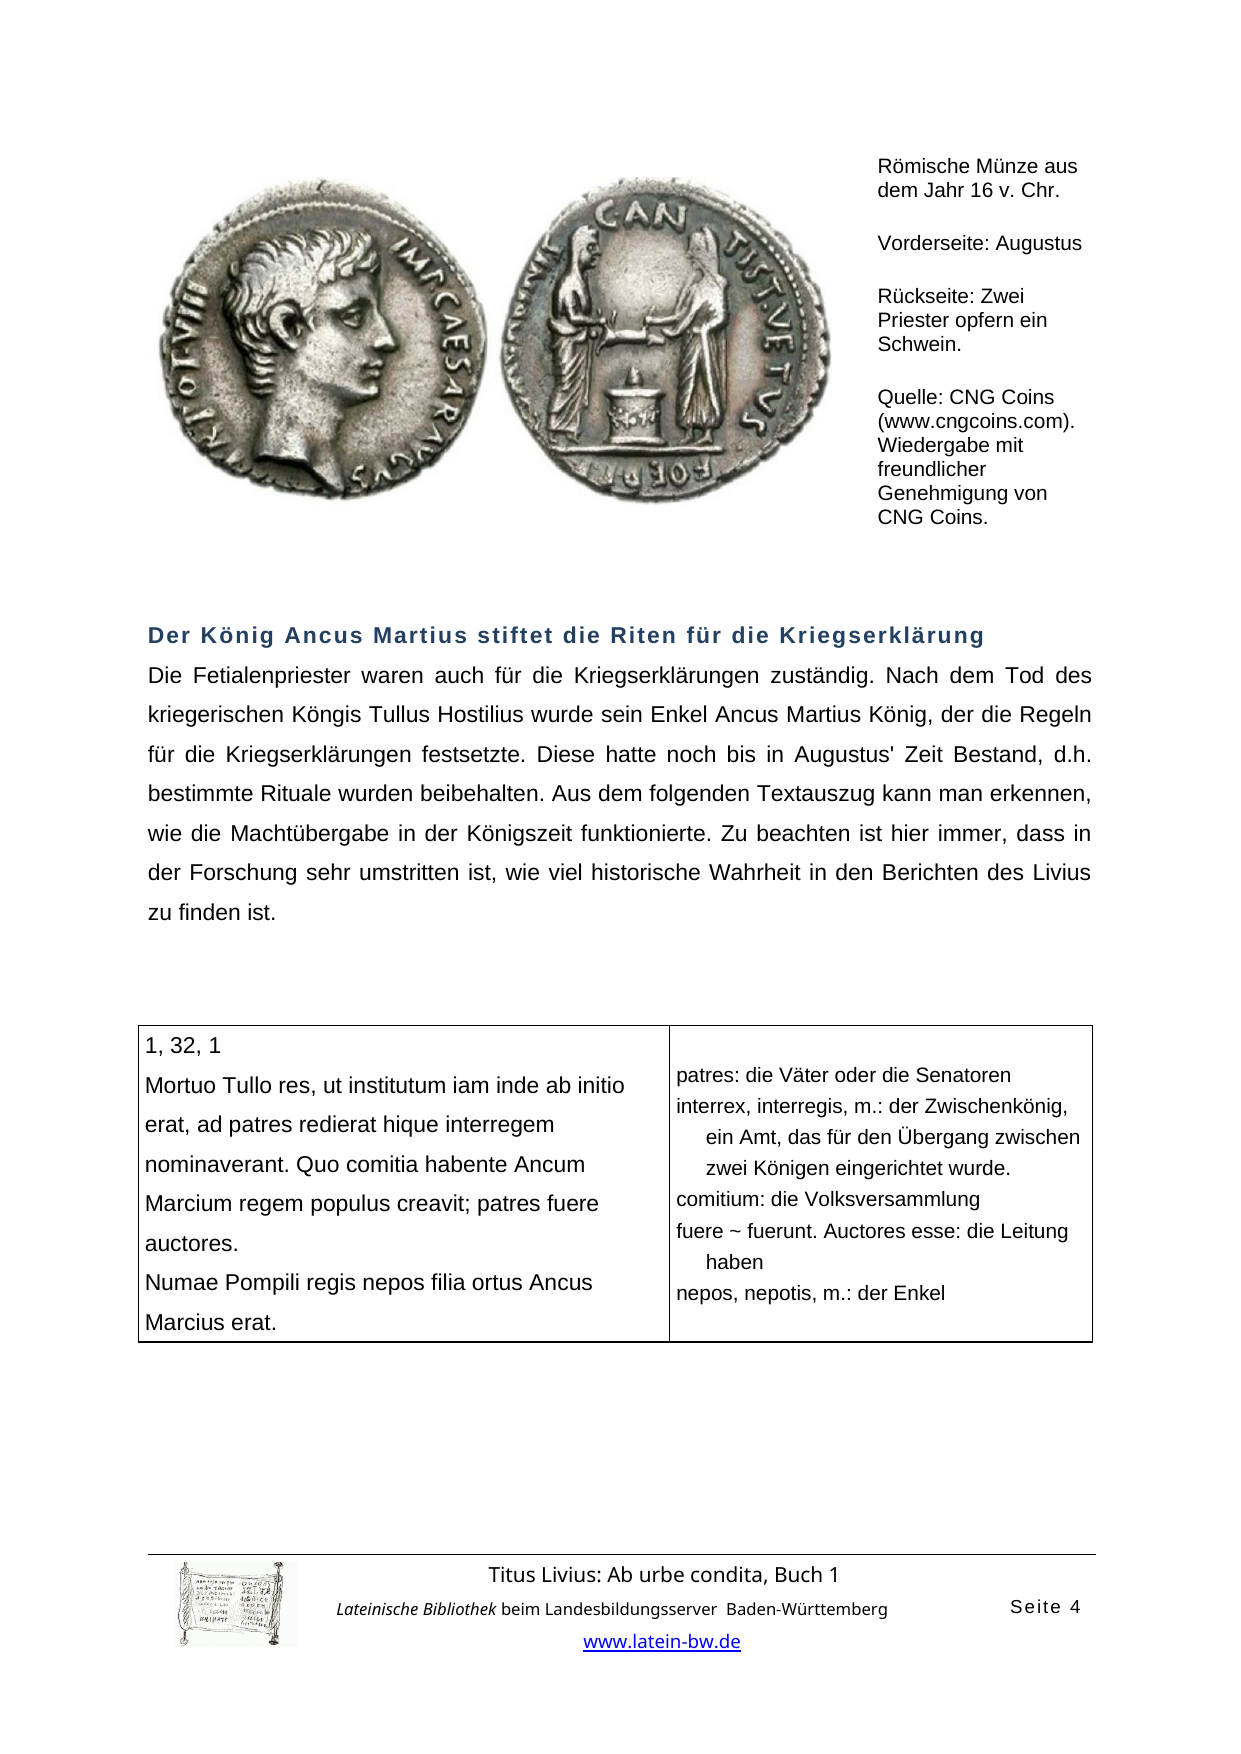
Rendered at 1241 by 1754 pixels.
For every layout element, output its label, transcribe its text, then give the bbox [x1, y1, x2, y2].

table_header 1, 32, 1 Mortuo Tullo res, ut institutum iam inde ab initio erat, ad patres redierat hique interregem nominaverant. Quo comitia habente Ancum Marcium regem populus creavit; patres fuere auctores. Numae Pompili regis nepos filia ortus Ancus Marcius erat. [139, 1026, 669, 1341]
picture [149, 177, 857, 506]
text Die Fetialenpriester waren auch für die Kriegserklärungen zuständig. Nach dem Tod des kriegerischen Köngis Tullus Hostilius wurde sein Enkel Ancus Martius König, der die Regeln für die Kriegserklärungen festsetzte. Diese hatte noch bis in Augustus' Zeit Bestand, d.h. bestimmte Rituale wurden beibehalten. Aus dem folgenden Textauszug kann man erkennen, wie die Machtübergabe in der Königszeit funktionierte. Zu beachten ist hier immer, dass in der Forschung sehr umstritten ist, wie viel historische Wahrheit in den Berichten des Livius zu finden ist. [148, 662, 1093, 925]
table_header patres: die Väter oder die Senatoren interrex, interregis, m.: der Zwischenkönig, ein Amt, das für den Übergang zwischen zwei Königen eingerichtet wurde. comitium: die Volksversammlung fuere ~ fuerunt. Auctores esse: die Leitung haben nepos, nepotis, m.: der Enkel [670, 1026, 1092, 1341]
subtitle Der König Ancus Martius stiftet die Riten für die Kriegserklärung [148, 622, 1093, 648]
picture [174, 1562, 298, 1647]
table_header Römische Münze aus dem Jahr 16 v. Chr. Vorderseite: Augustus Rückseite: Zwei Priester opfern ein Schwein. Quelle: CNG Coins (www.cngcoins.com). Wiedergabe mit freundlicher Genehmigung von CNG Coins. [871, 148, 1099, 535]
table_header [141, 148, 871, 535]
